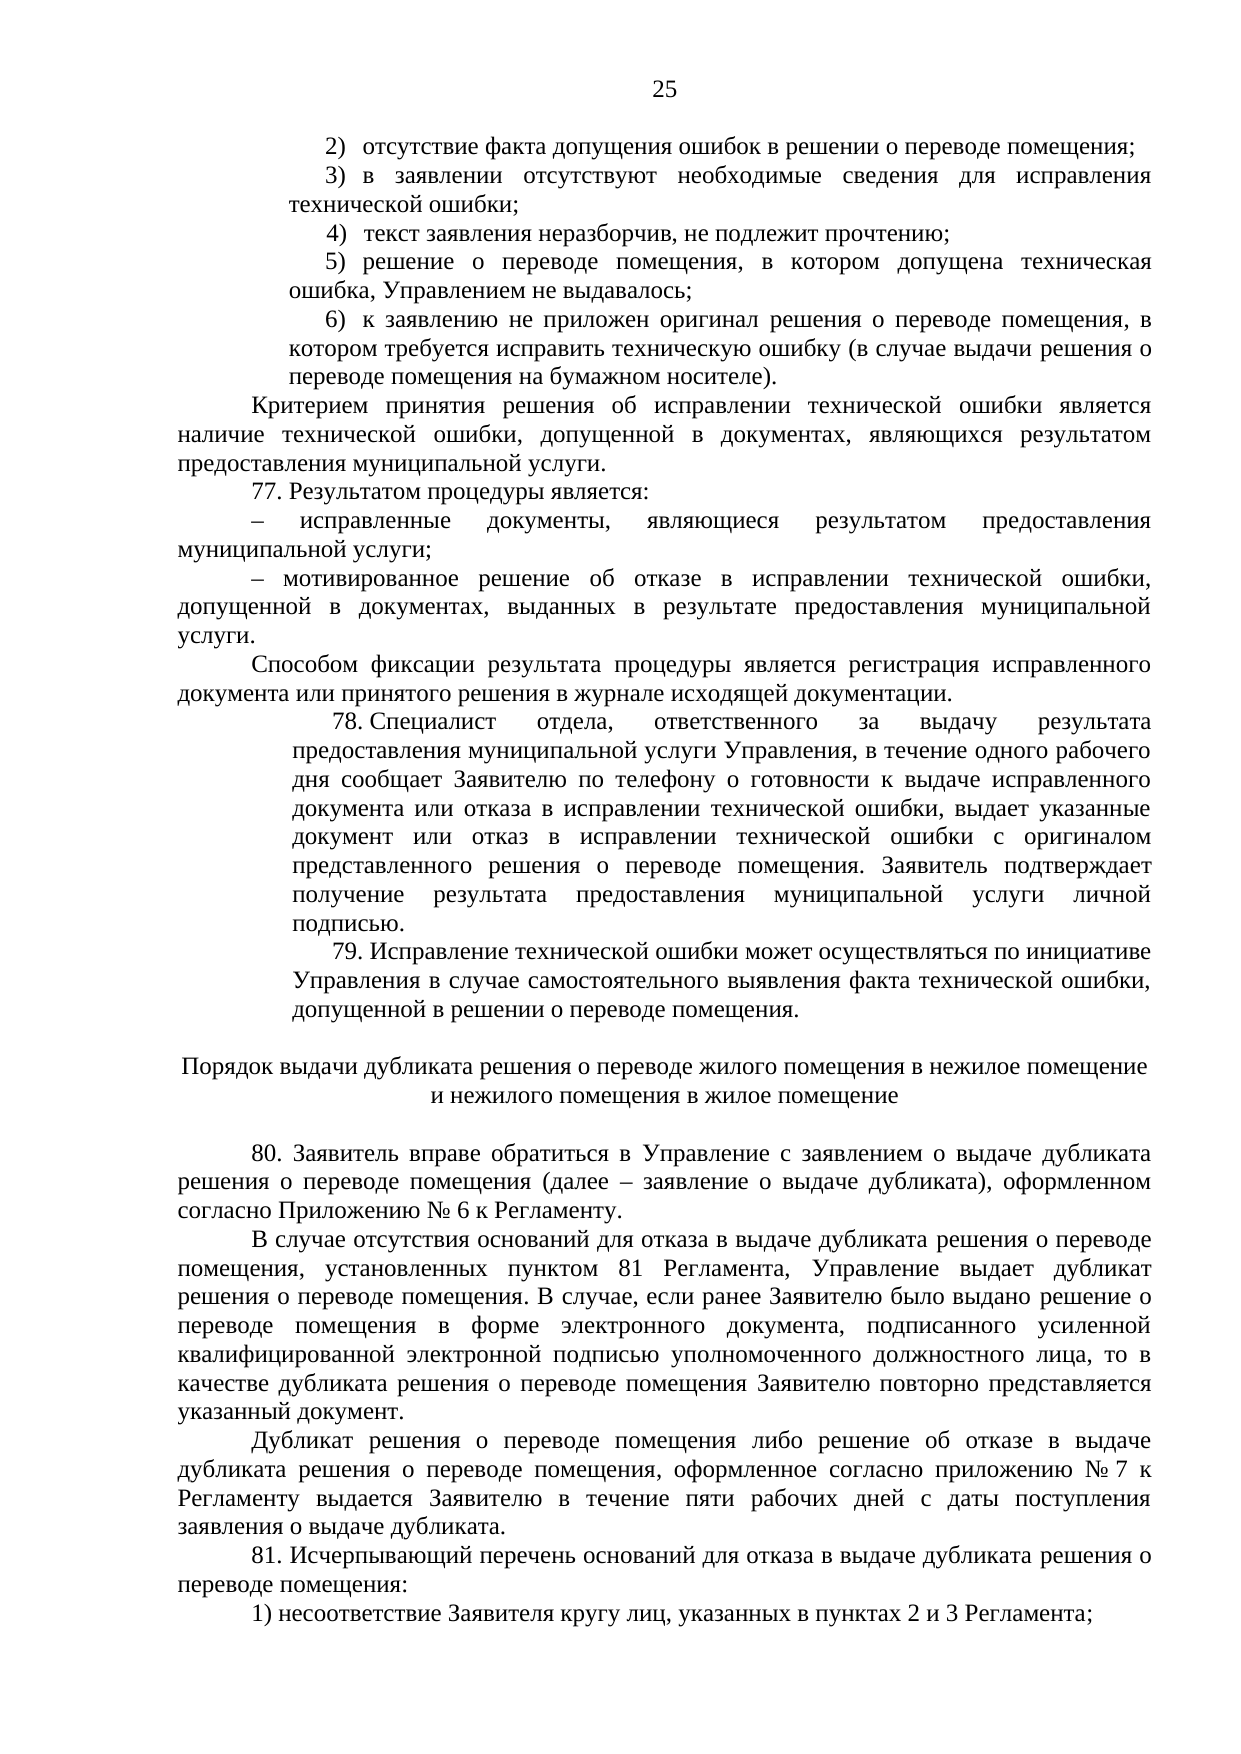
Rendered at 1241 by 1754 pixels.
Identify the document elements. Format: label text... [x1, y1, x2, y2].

list в заявлении отсутствуют необходимые сведения для исправления технической ошибки; [251, 160, 1152, 218]
text 77. Результатом процедуры является: [177, 476, 1152, 505]
list Специалист отдела, ответственного за выдачу результата предоставления муниципальной услуги Управления, в течение одного рабочего дня сообщает Заявителю по телефону о готовности к выдаче исправленного документа или отказа в исправлении технической ошибки, выдает указанные документ или отказ в исправлении технической ошибки с оригиналом представленного решения о переводе помещения. Заявитель подтверждает получение результата предоставления муниципальной услуги личной подписью. [254, 706, 1152, 936]
text В случае отсутствия оснований для отказа в выдаче дубликата решения о переводе помещения, установленных пунктом 81 Регламента, Управление выдает дубликат решения о переводе помещения. В случае, если ранее Заявителю было выдано решение о переводе помещения в форме электронного документа, подписанного усиленной квалифицированной электронной подписью уполномоченного должностного лица, то в качестве дубликата решения о переводе помещения Заявителю повторно представляется указанный документ. [177, 1224, 1152, 1425]
list текст заявления неразборчив, не подлежит прочтению; [251, 218, 1152, 246]
list отсутствие факта допущения ошибок в решении о переводе помещения; [251, 131, 1152, 160]
text Критерием принятия решения об исправлении технической ошибки является наличие технической ошибки, допущенной в документах, являющихся результатом предоставления муниципальной услуги. [177, 390, 1152, 476]
text Дубликат решения о переводе помещения либо решение об отказе в выдаче дубликата решения о переводе помещения, оформленное согласно приложению № 7 к Регламенту выдается Заявителю в течение пяти рабочих дней с даты поступления заявления о выдаче дубликата. [177, 1425, 1152, 1540]
list решение о переводе помещения, в котором допущена техническая ошибка, Управлением не выдавалось; [251, 246, 1152, 304]
text 1) несоответствие Заявителя кругу лиц, указанных в пунктах 2 и 3 Регламента; [177, 1598, 1152, 1626]
text Способом фиксации результата процедуры является регистрация исправленного документа или принятого решения в журнале исходящей документации. [177, 649, 1152, 706]
text – мотивированное решение об отказе в исправлении технической ошибки, допущенной в документах, выданных в результате предоставления муниципальной услуги. [177, 563, 1152, 649]
text 81. Исчерпывающий перечень оснований для отказа в выдаче дубликата решения о переводе помещения: [177, 1540, 1152, 1598]
text Порядок выдачи дубликата решения о переводе жилого помещения в нежилое помещение и нежилого помещения в жилое помещение [177, 1051, 1152, 1109]
list к заявлению не приложен оригинал решения о переводе помещения, в котором требуется исправить техническую ошибку (в случае выдачи решения о переводе помещения на бумажном носителе). [251, 304, 1152, 390]
text – исправленные документы, являющиеся результатом предоставления муниципальной услуги; [177, 505, 1152, 563]
list Исправление технической ошибки может осуществляться по инициативе Управления в случае самостоятельного выявления факта технической ошибки, допущенной в решении о переводе помещения. [254, 936, 1152, 1023]
text 80. Заявитель вправе обратиться в Управление с заявлением о выдаче дубликата решения о переводе помещения (далее – заявление о выдаче дубликата), оформленном согласно Приложению № 6 к Регламенту. [177, 1138, 1152, 1224]
